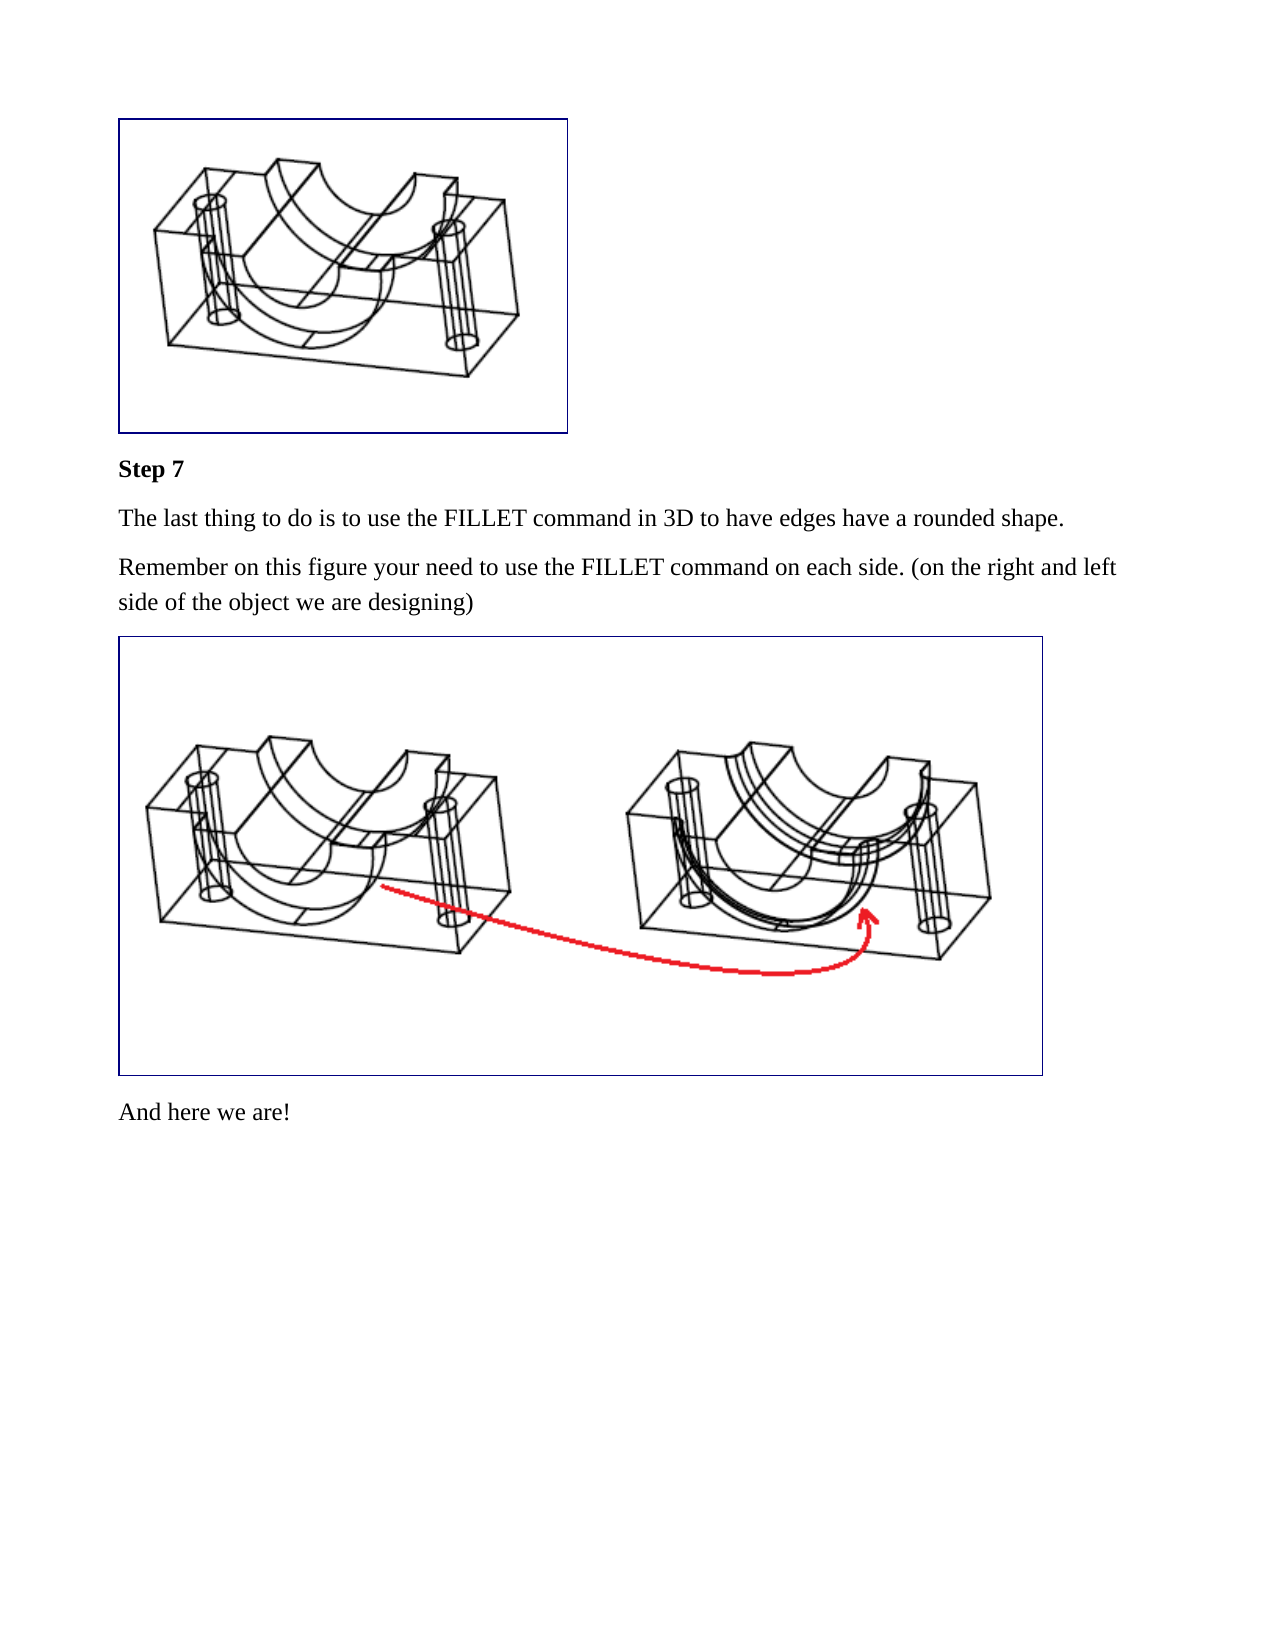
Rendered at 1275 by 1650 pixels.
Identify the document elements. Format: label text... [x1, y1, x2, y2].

text And here we are! [118, 1097, 1157, 1125]
picture [120, 120, 567, 432]
text The last thing to do is to use the FILLET command in 3D to have edges have a rounded shape. [118, 503, 1157, 532]
text Remember on this figure your need to use the FILLET command on each side. (on the right and left side of the object we are designing) [118, 552, 1157, 615]
picture [120, 637, 1042, 1075]
text Step 7 [118, 454, 1157, 483]
